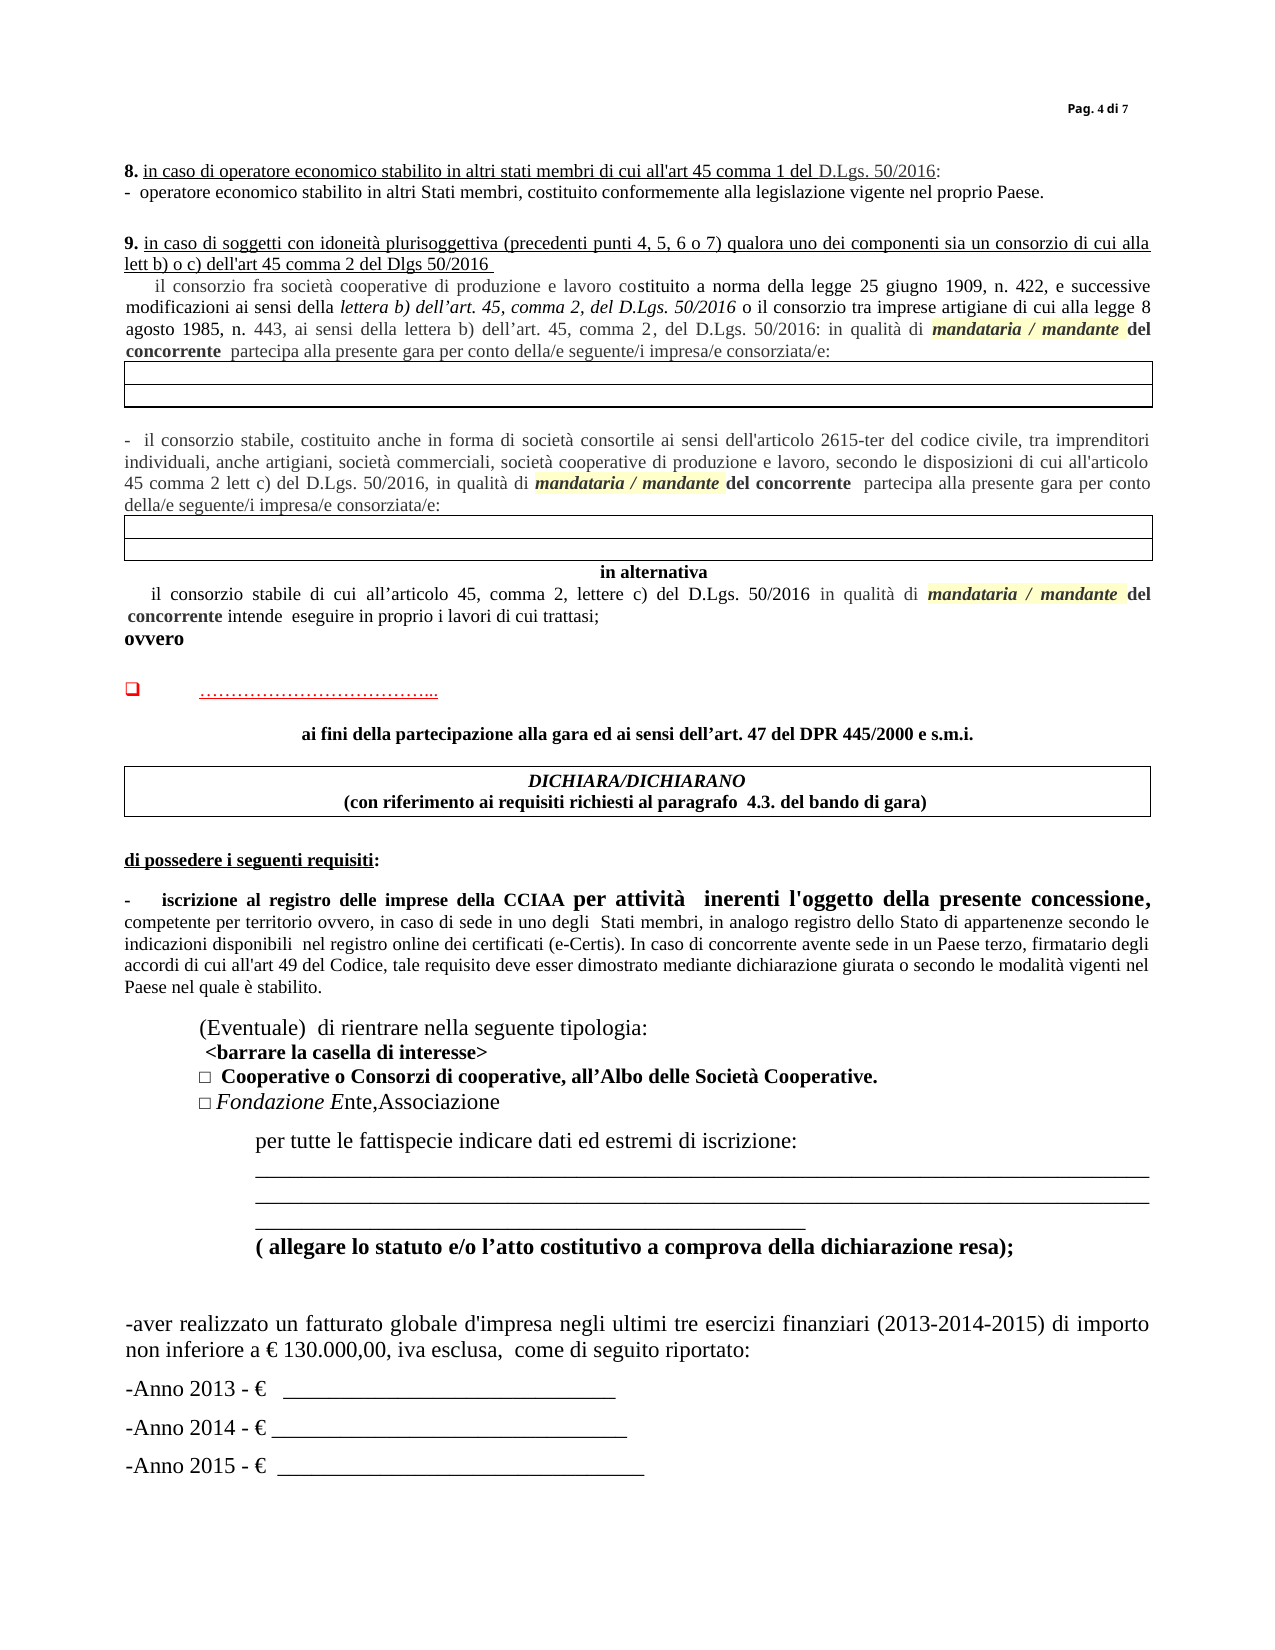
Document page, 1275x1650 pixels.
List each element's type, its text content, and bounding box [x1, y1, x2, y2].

table_header [125, 516, 1152, 538]
list ………………………………... [124, 679, 1151, 701]
text Dichiara/dichiarano [125, 767, 1150, 787]
text per tutte le fattispecie indicare dati ed estremi di iscrizione: [255, 1127, 1151, 1154]
text -aver realizzato un fatturato globale d'impresa negli ultimi tre esercizi finanziari (2013-2014-2015) di importo non inferiore a € 130.000,00, iva esclusa, come di seguito riportato: [125, 1309, 1151, 1362]
text - il consorzio stabile, costituito anche in forma di società consortile ai sensi dell'articolo 2615-ter del codice civile, tra imprenditori individuali, anche artigiani, società commerciali, società cooperative di produzione e lavoro, secondo le disposizioni di cui all'articolo 45 comma 2 lett c) del D.Lgs. 50/2016, in qualità di mandataria / mandante del concorrente partecipa alla presente gara per conto della/e seguente/i impresa/e consorziata/e: [124, 429, 1151, 515]
text (con riferimento ai requisiti richiesti al paragrafo 4.3. del bando di gara) [125, 787, 1150, 816]
text in alternativa [161, 561, 1151, 583]
text □ Cooperative o Consorzi di cooperative, all’Albo delle Società Cooperative. [199, 1064, 1151, 1088]
text - operatore economico stabilito in altri Stati membri, costituito conformemente alla legislazione vigente nel proprio Paese. [124, 181, 1151, 203]
text -Anno 2015 - € ________________________________ [125, 1452, 1151, 1479]
text ( allegare lo statuto e/o l’atto costitutivo a comprova della dichiarazione resa); [255, 1233, 1151, 1259]
list ovvero [124, 626, 1151, 650]
text 8. in caso di operatore economico stabilito in altri stati membri di cui all'art 45 comma 1 del D.Lgs. 50/2016: [124, 159, 1151, 181]
text ____________________________________________________________________________________________________________________________________________________________________________________________________________ [255, 1154, 1151, 1233]
text  il consorzio fra società cooperative di produzione e lavoro costituito a norma della legge 25 giugno 1909, n. 422, e successive modificazioni ai sensi della lettera b) dell’art. 45, comma 2, del D.Lgs. 50/2016 o il consorzio tra imprese artigiane di cui alla legge 8 agosto 1985, n. 443, ai sensi della lettera b) dell’art. 45, comma 2, del D.Lgs. 50/2016: in qualità di mandataria / mandante del concorrente partecipa alla presente gara per conto della/e seguente/i impresa/e consorziata/e: [126, 275, 1151, 361]
table_cell [125, 385, 1152, 406]
table_header [125, 362, 1152, 384]
text  il consorzio stabile di cui all’articolo 45, comma 2, lettere c) del D.Lgs. 50/2016 in qualità di mandataria / mandante del concorrente intende eseguire in proprio i lavori di cui trattasi; [127, 583, 1151, 626]
text ai fini della partecipazione alla gara ed ai sensi dell’art. 47 del DPR 445/2000 e s.m.i. [124, 722, 1151, 744]
text □ Fondazione Ente,Associazione [199, 1088, 1151, 1115]
text 9. in caso di soggetti con idoneità plurisoggettiva (precedenti punti 4, 5, 6 o 7) qualora uno dei componenti sia un consorzio di cui alla lett b) o c) dell'art 45 comma 2 del Dlgs 50/2016 [124, 232, 1151, 275]
text (Eventuale) di rientrare nella seguente tipologia: [199, 1014, 1151, 1040]
text -Anno 2013 - € _____________________________ [125, 1375, 1151, 1401]
text - iscrizione al registro delle imprese della CCIAA per attività inerenti l'oggetto della presente concessione, competente per territorio ovvero, in caso di sede in uno degli Stati membri, in analogo registro dello Stato di appartenenze secondo le indicazioni disponibili nel registro online dei certificati (e-Certis). In caso di concorrente avente sede in un Paese terzo, firmatario degli accordi di cui all'art 49 del Codice, tale requisito deve esser dimostrato mediante dichiarazione giurata o secondo le modalità vigenti nel Paese nel quale è stabilito. [124, 884, 1151, 997]
text di possedere i seguenti requisiti: [124, 849, 1151, 870]
table_cell [125, 539, 1152, 560]
text <barrare la casella di interesse> [199, 1040, 1151, 1064]
text -Anno 2014 - € _______________________________ [125, 1414, 1151, 1440]
